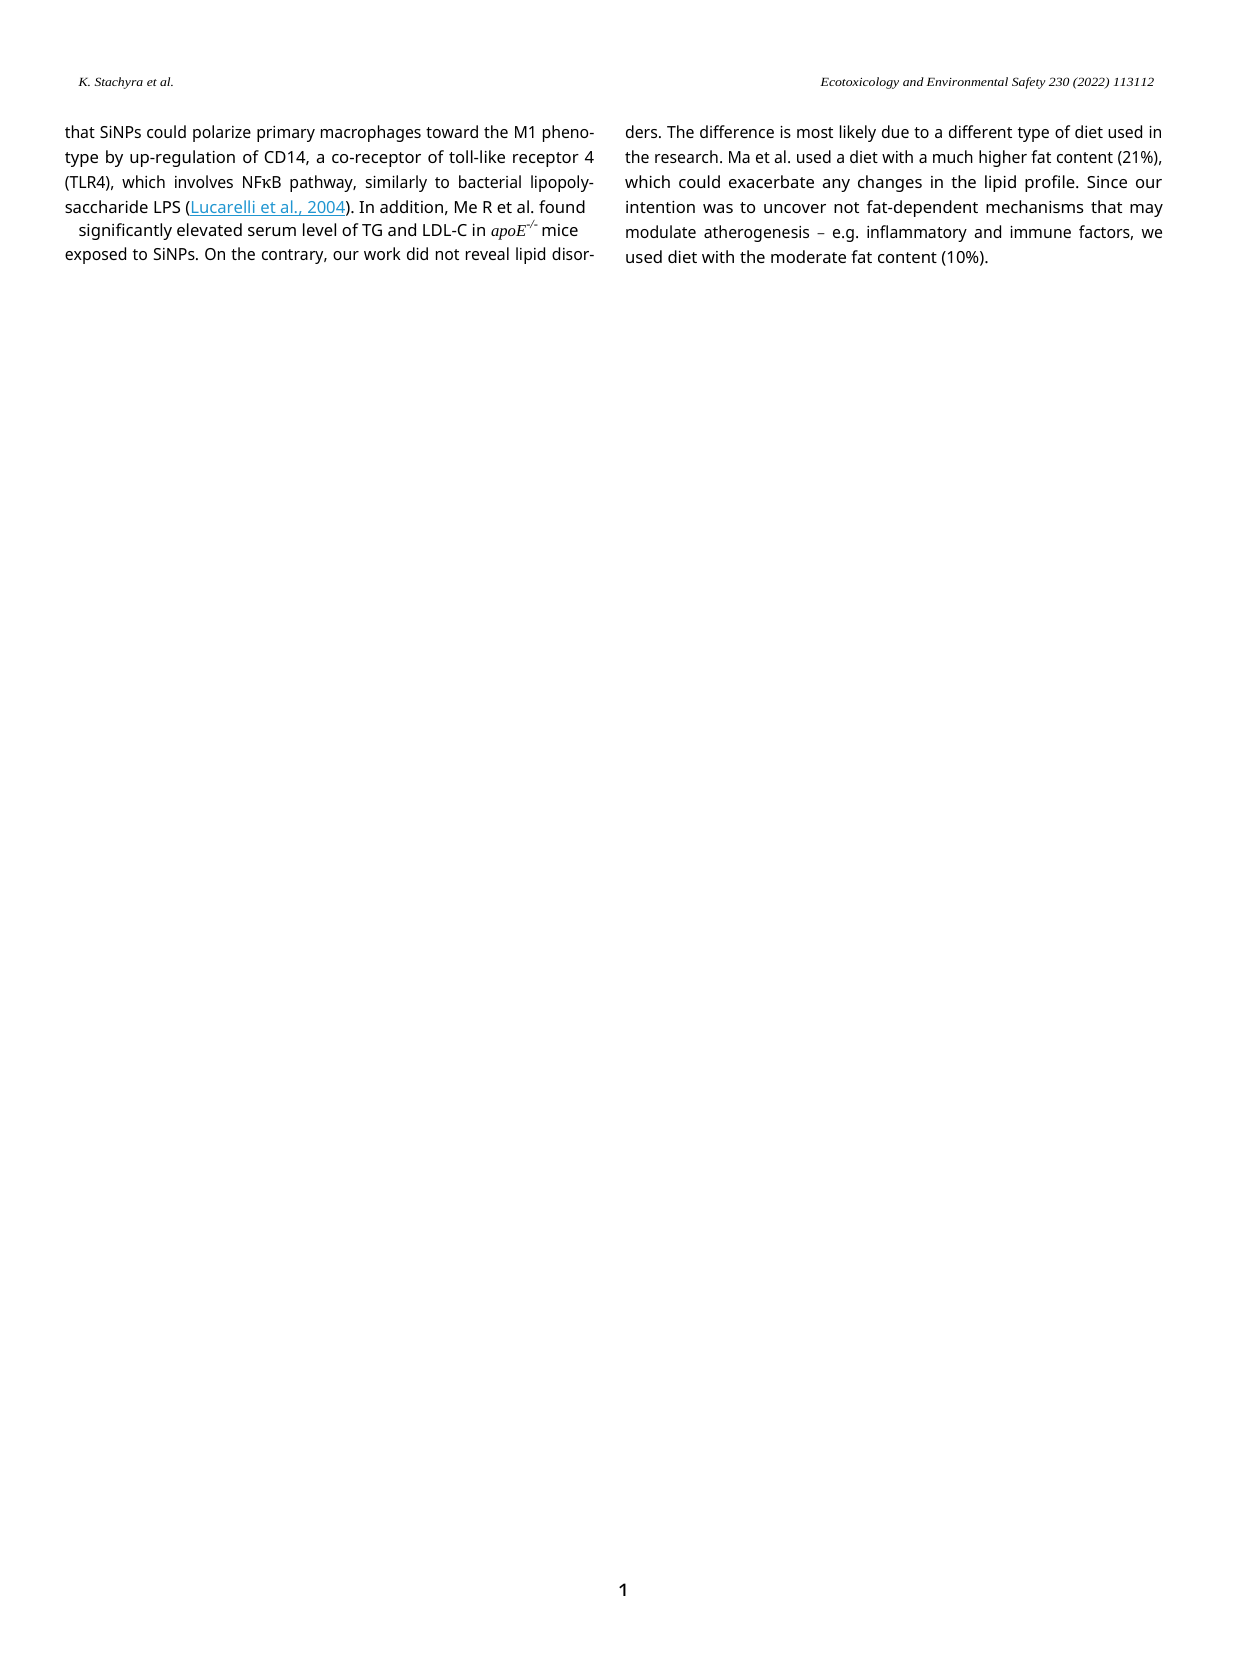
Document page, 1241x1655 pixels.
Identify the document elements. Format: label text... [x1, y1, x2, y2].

text that SiNPs could polarize primary macrophages toward the M1 pheno- type by up-regulation of CD14, a co-receptor of toll-like receptor 4 (TLR4), which involves NFκB pathway, similarly to bacterial lipopoly- saccharide LPS (Lucarelli et al., 2004). In addition, Me R et al. found [64, 121, 594, 218]
text exposed to SiNPs. On the contrary, our work did not reveal lipid disor- [64, 243, 594, 265]
text significantly elevated serum level of TG and LDL-C in apoE-/- mice [78, 221, 606, 241]
text ders. The difference is most likely due to a different type of diet used in the research. Ma et al. used a diet with a much higher fat content (21%), which could exacerbate any changes in the lipid profile. Since our intention was to uncover not fat-dependent mechanisms that may modulate atherogenesis – e.g. inflammatory and immune factors, we used diet with the moderate fat content (10%). [625, 121, 1163, 268]
